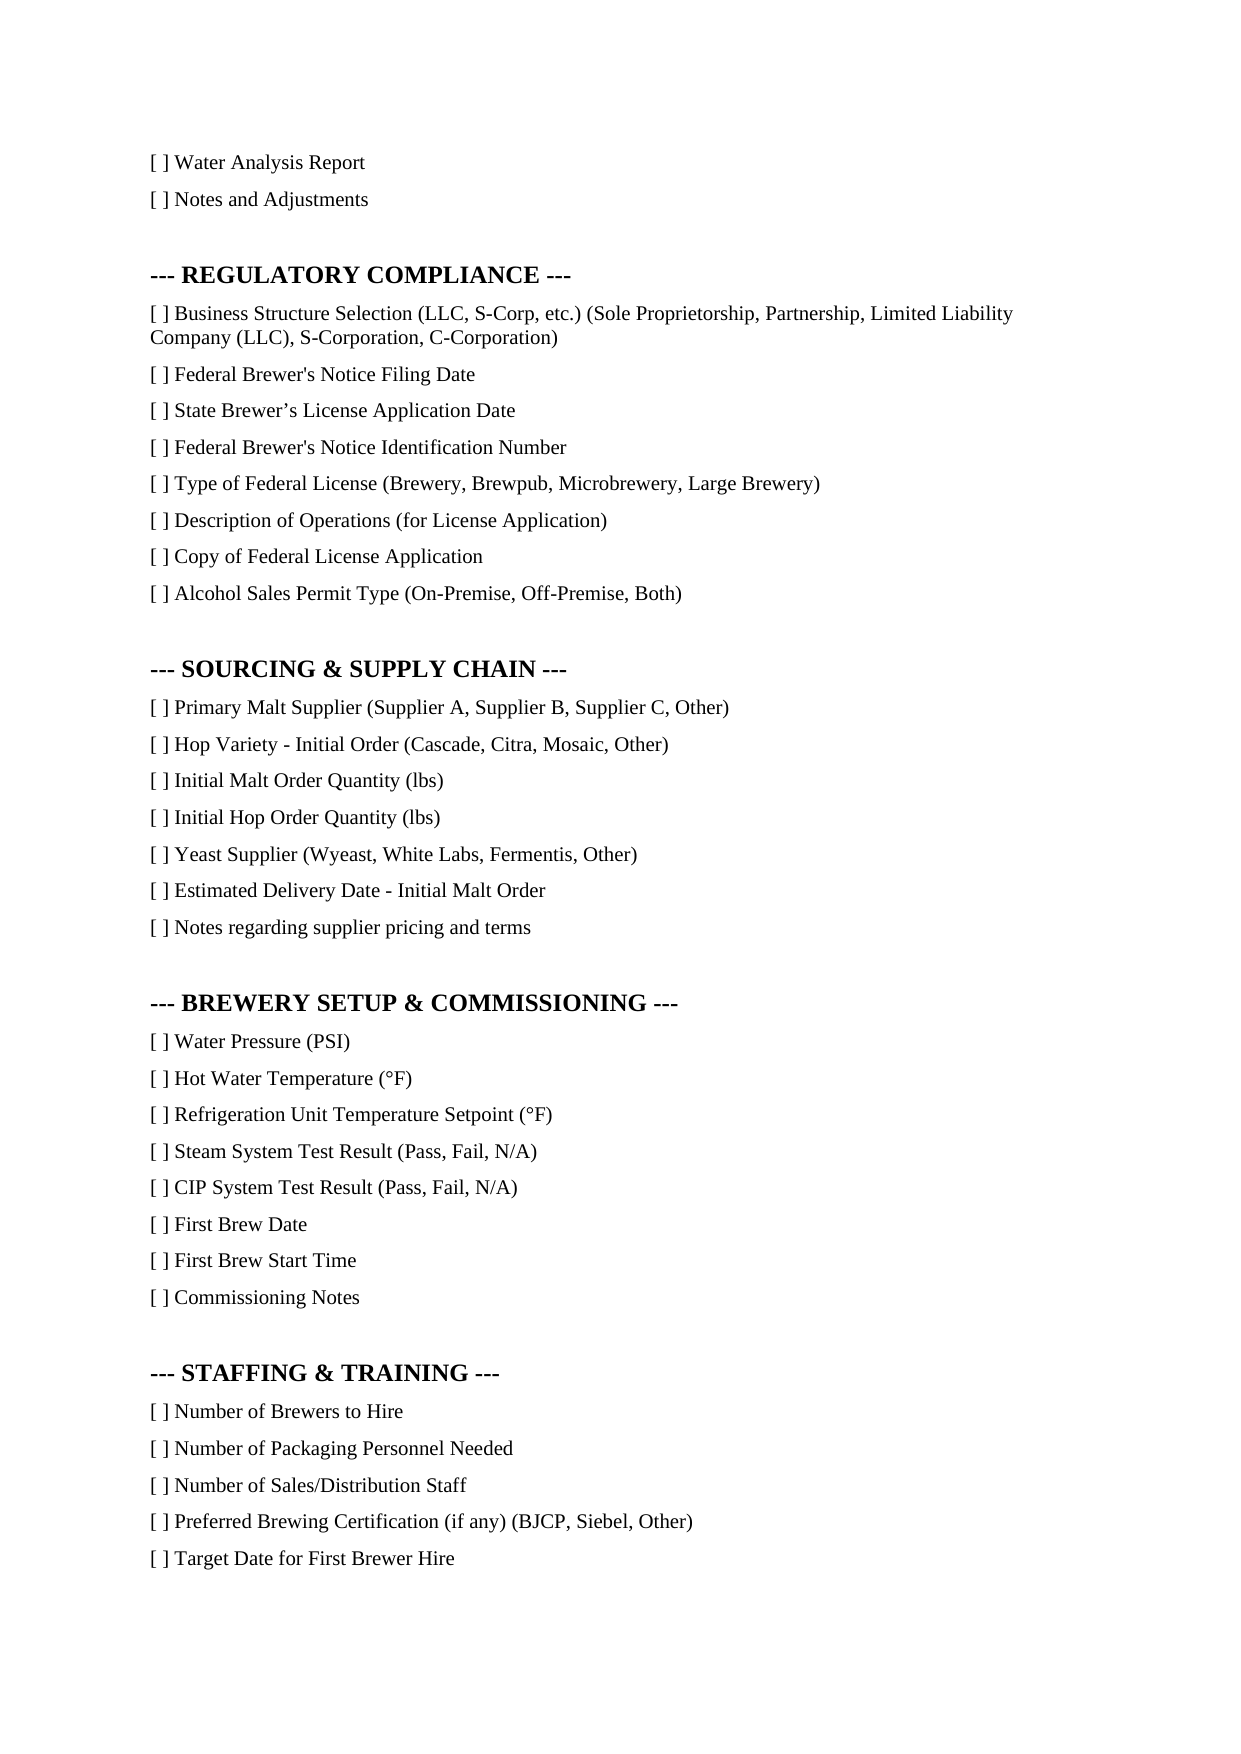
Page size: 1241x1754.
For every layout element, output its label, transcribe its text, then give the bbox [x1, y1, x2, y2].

text [ ] Number of Brewers to Hire [150, 1399, 1090, 1423]
text [ ] Commissioning Notes [150, 1285, 1090, 1309]
text [ ] Target Date for First Brewer Hire [150, 1546, 1090, 1570]
text [ ] Alcohol Sales Permit Type (On-Premise, Off-Premise, Both) [150, 581, 1090, 605]
text [ ] Federal Brewer's Notice Filing Date [150, 362, 1090, 386]
text [ ] Yeast Supplier (Wyeast, White Labs, Fermentis, Other) [150, 842, 1090, 866]
text [ ] Type of Federal License (Brewery, Brewpub, Microbrewery, Large Brewery) [150, 471, 1090, 495]
text --- BREWERY SETUP & COMMISSIONING --- [150, 988, 1090, 1017]
text [ ] Business Structure Selection (LLC, S-Corp, etc.) (Sole Proprietorship, Partnership, Limited Liability Company (LLC), S-Corporation, C-Corporation) [150, 301, 1090, 349]
text [ ] Copy of Federal License Application [150, 544, 1090, 568]
text [ ] Preferred Brewing Certification (if any) (BJCP, Siebel, Other) [150, 1509, 1090, 1533]
text [ ] Hot Water Temperature (°F) [150, 1066, 1090, 1090]
text [ ] Number of Packaging Personnel Needed [150, 1436, 1090, 1460]
text [ ] Notes and Adjustments [150, 187, 1090, 211]
text [ ] First Brew Start Time [150, 1248, 1090, 1272]
text [ ] Description of Operations (for License Application) [150, 508, 1090, 532]
text [ ] CIP System Test Result (Pass, Fail, N/A) [150, 1175, 1090, 1199]
text [ ] Hop Variety - Initial Order (Cascade, Citra, Mosaic, Other) [150, 732, 1090, 756]
text [ ] Initial Malt Order Quantity (lbs) [150, 768, 1090, 792]
text [ ] Refrigeration Unit Temperature Setpoint (°F) [150, 1102, 1090, 1126]
text [ ] Water Analysis Report [150, 150, 1090, 174]
text [ ] Initial Hop Order Quantity (lbs) [150, 805, 1090, 829]
text [ ] Primary Malt Supplier (Supplier A, Supplier B, Supplier C, Other) [150, 695, 1090, 719]
text --- SOURCING & SUPPLY CHAIN --- [150, 654, 1090, 683]
text [ ] First Brew Date [150, 1212, 1090, 1236]
text [ ] Estimated Delivery Date - Initial Malt Order [150, 878, 1090, 902]
text [ ] Water Pressure (PSI) [150, 1029, 1090, 1053]
text --- STAFFING & TRAINING --- [150, 1358, 1090, 1387]
text [ ] Steam System Test Result (Pass, Fail, N/A) [150, 1139, 1090, 1163]
text [ ] Notes regarding supplier pricing and terms [150, 915, 1090, 939]
text --- REGULATORY COMPLIANCE --- [150, 260, 1090, 288]
text [ ] State Brewer’s License Application Date [150, 398, 1090, 422]
text [ ] Federal Brewer's Notice Identification Number [150, 435, 1090, 459]
text [ ] Number of Sales/Distribution Staff [150, 1472, 1090, 1497]
